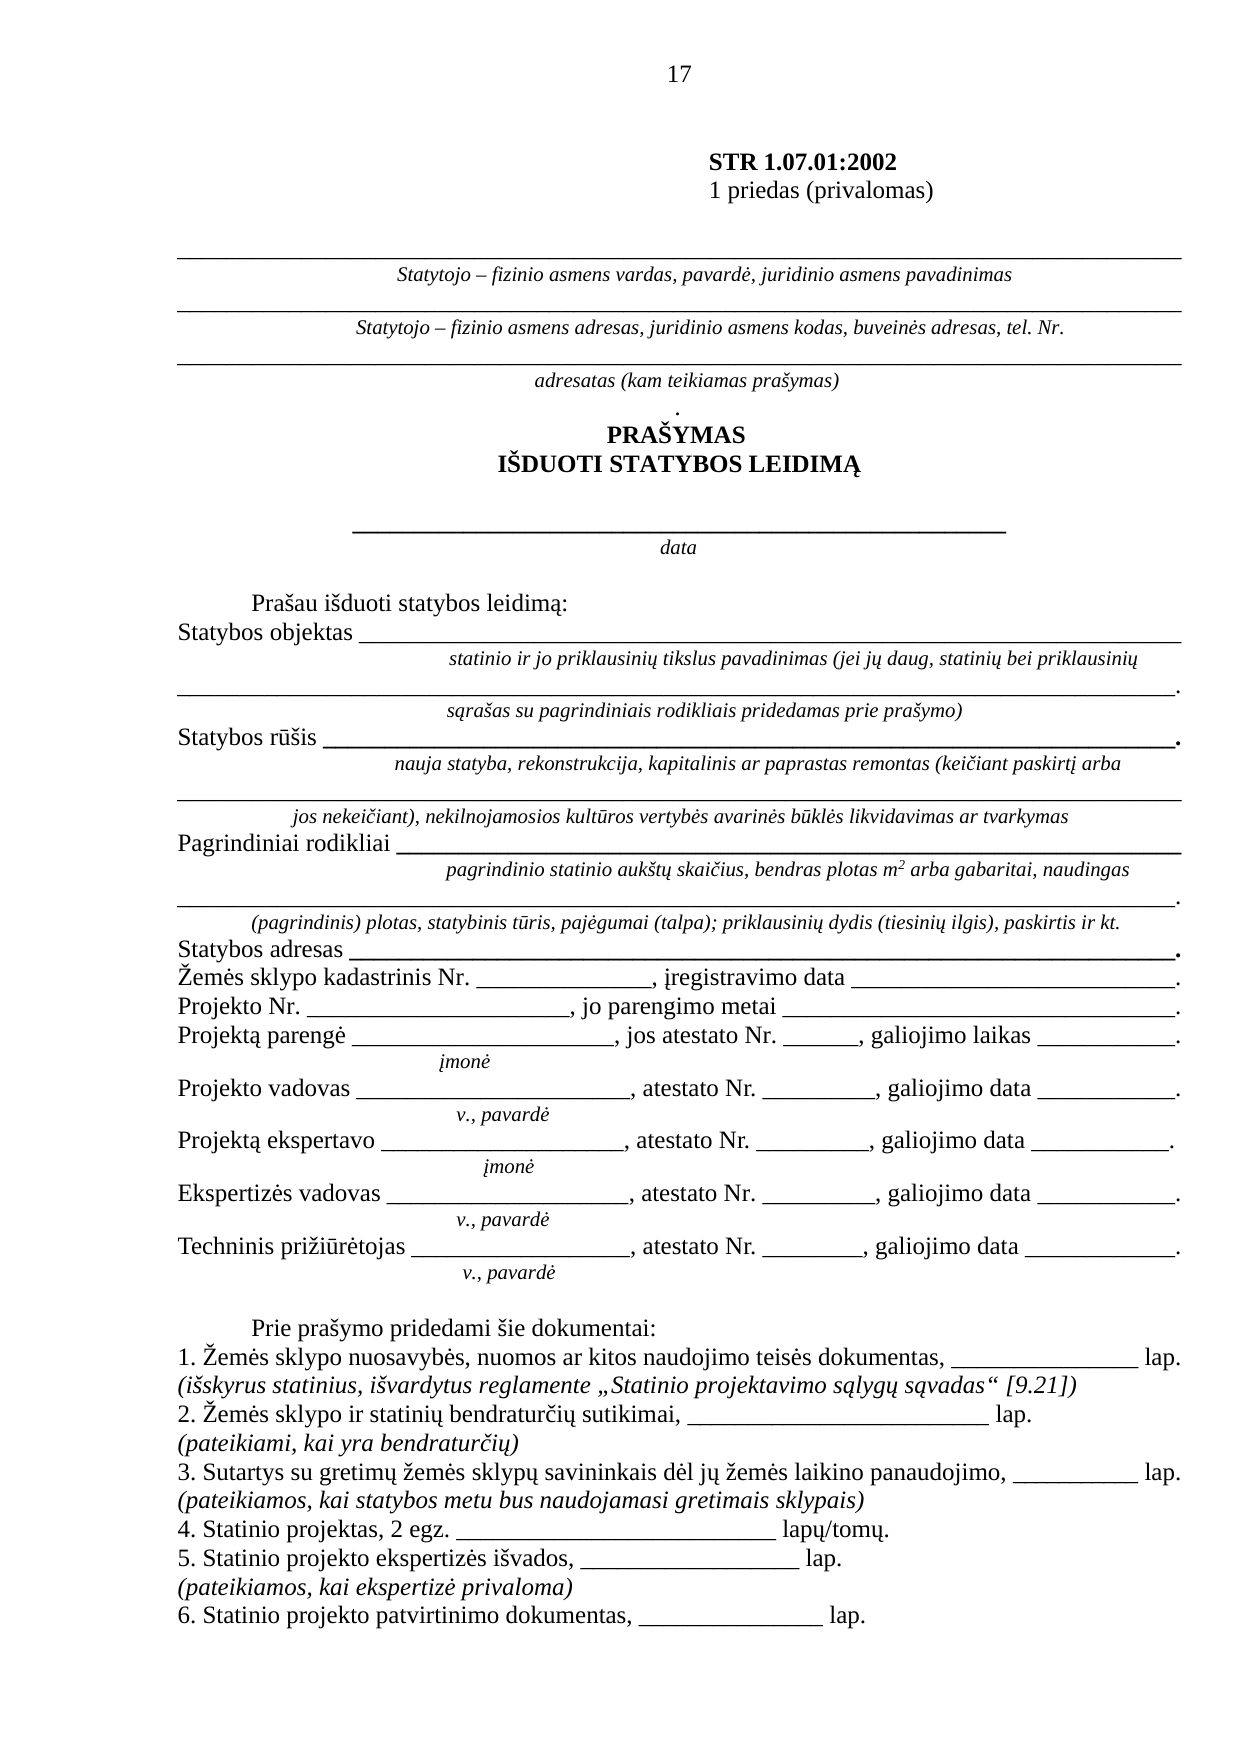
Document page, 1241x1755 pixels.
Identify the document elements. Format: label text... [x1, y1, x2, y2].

text (pateikiamos, kai ekspertizė privaloma) [177, 1572, 1181, 1600]
text (pateikiami, kai yra bendraturčių) [177, 1428, 1181, 1457]
text sąrašas su pagrindiniais rodikliais pridedamas prie prašymo) [177, 698, 1181, 722]
text Projektą ekspertavo , atestato Nr. _________, galiojimo data ___________. [177, 1126, 1181, 1154]
text v., pavardė [177, 1260, 1181, 1284]
text įmonė [177, 1049, 1181, 1073]
text Statytojo – fizinio asmens adresas, juridinio asmens kodas, buveinės adresas, tel. Nr. [177, 315, 1181, 339]
text 6. Statinio projekto patvirtinimo dokumentas, lap. [177, 1600, 1181, 1629]
text Projekto vadovas , atestato Nr. _________, galiojimo data ___________. [177, 1073, 1181, 1102]
text (išskyrus statinius, išvardytus reglamente „Statinio projektavimo sąlygų sąvadas“ [9.21]) [177, 1370, 1181, 1399]
text įmonė [177, 1154, 1181, 1178]
text Statybos rūšis . [177, 722, 1181, 751]
text adresatas (kam teikiamas prašymas) [177, 367, 1181, 392]
text 1. Žemės sklypo nuosavybės, nuomos ar kitos naudojimo teisės dokumentas, lap. [177, 1342, 1181, 1370]
text 1 priedas (privalomas) [177, 176, 1181, 204]
text nauja statyba, rekonstrukcija, kapitalinis ar paprastas remontas (keičiant paskirtį arba [177, 751, 1181, 775]
text PRAŠYMAS [177, 420, 1181, 449]
text Prašau išduoti statybos leidimą: [177, 588, 1181, 617]
text (pateikiamos, kai statybos metu bus naudojamasi gretimais sklypais) [177, 1485, 1181, 1514]
text v., pavardė [177, 1207, 1181, 1231]
text Prie prašymo pridedami šie dokumentai: [177, 1313, 1181, 1342]
text Statybos objektas [177, 617, 1181, 646]
text . [177, 392, 1181, 420]
text jos nekeičiant), nekilnojamosios kultūros vertybės avarinės būklės likvidavimas ar tvarkymas [177, 804, 1181, 828]
text pagrindinio statinio aukštų skaičius, bendras plotas m2 arba gabaritai, naudingas [177, 857, 1181, 881]
text statinio ir jo priklausinių tikslus pavadinimas (jei jų daug, statinių bei priklausinių [177, 646, 1181, 670]
text data [177, 535, 1181, 559]
text IŠDUOTI STATYBOS LEIDIMĄ [177, 449, 1181, 478]
text STR 1.07.01:2002 [177, 147, 1181, 176]
text Ekspertizės vadovas , atestato Nr. _________, galiojimo data ___________. [177, 1178, 1181, 1207]
text Projekto Nr. _____________________, jo parengimo metai . [177, 991, 1181, 1020]
text Žemės sklypo kadastrinis Nr. ______________, įregistravimo data . [177, 962, 1181, 991]
text 4. Statinio projektas, 2 egz. lapų/tomų. [177, 1514, 1181, 1543]
text Techninis prižiūrėtojas , atestato Nr. ________, galiojimo data ____________. [177, 1231, 1181, 1260]
text Projektą parengė , jos atestato Nr. ______, galiojimo laikas ___________. [177, 1020, 1181, 1049]
text Statytojo – fizinio asmens vardas, pavardė, juridinio asmens pavadinimas [177, 262, 1181, 286]
text . [177, 881, 1181, 910]
text Statybos adresas . [177, 934, 1181, 962]
text 3. Sutartys su gretimų žemės sklypų savininkais dėl jų žemės laikino panaudojimo, lap. [177, 1457, 1181, 1485]
text v., pavardė [177, 1102, 1181, 1126]
text 2. Žemės sklypo ir statinių bendraturčių sutikimai, lap. [177, 1399, 1181, 1428]
text (pagrindinis) plotas, statybinis tūris, pajėgumai (talpa); priklausinių dydis (tiesinių ilgis), paskirtis ir kt. [177, 910, 1181, 934]
text Pagrindiniai rodikliai [177, 828, 1181, 857]
text . [177, 670, 1181, 698]
text 5. Statinio projekto ekspertizės išvados, lap. [177, 1543, 1181, 1572]
